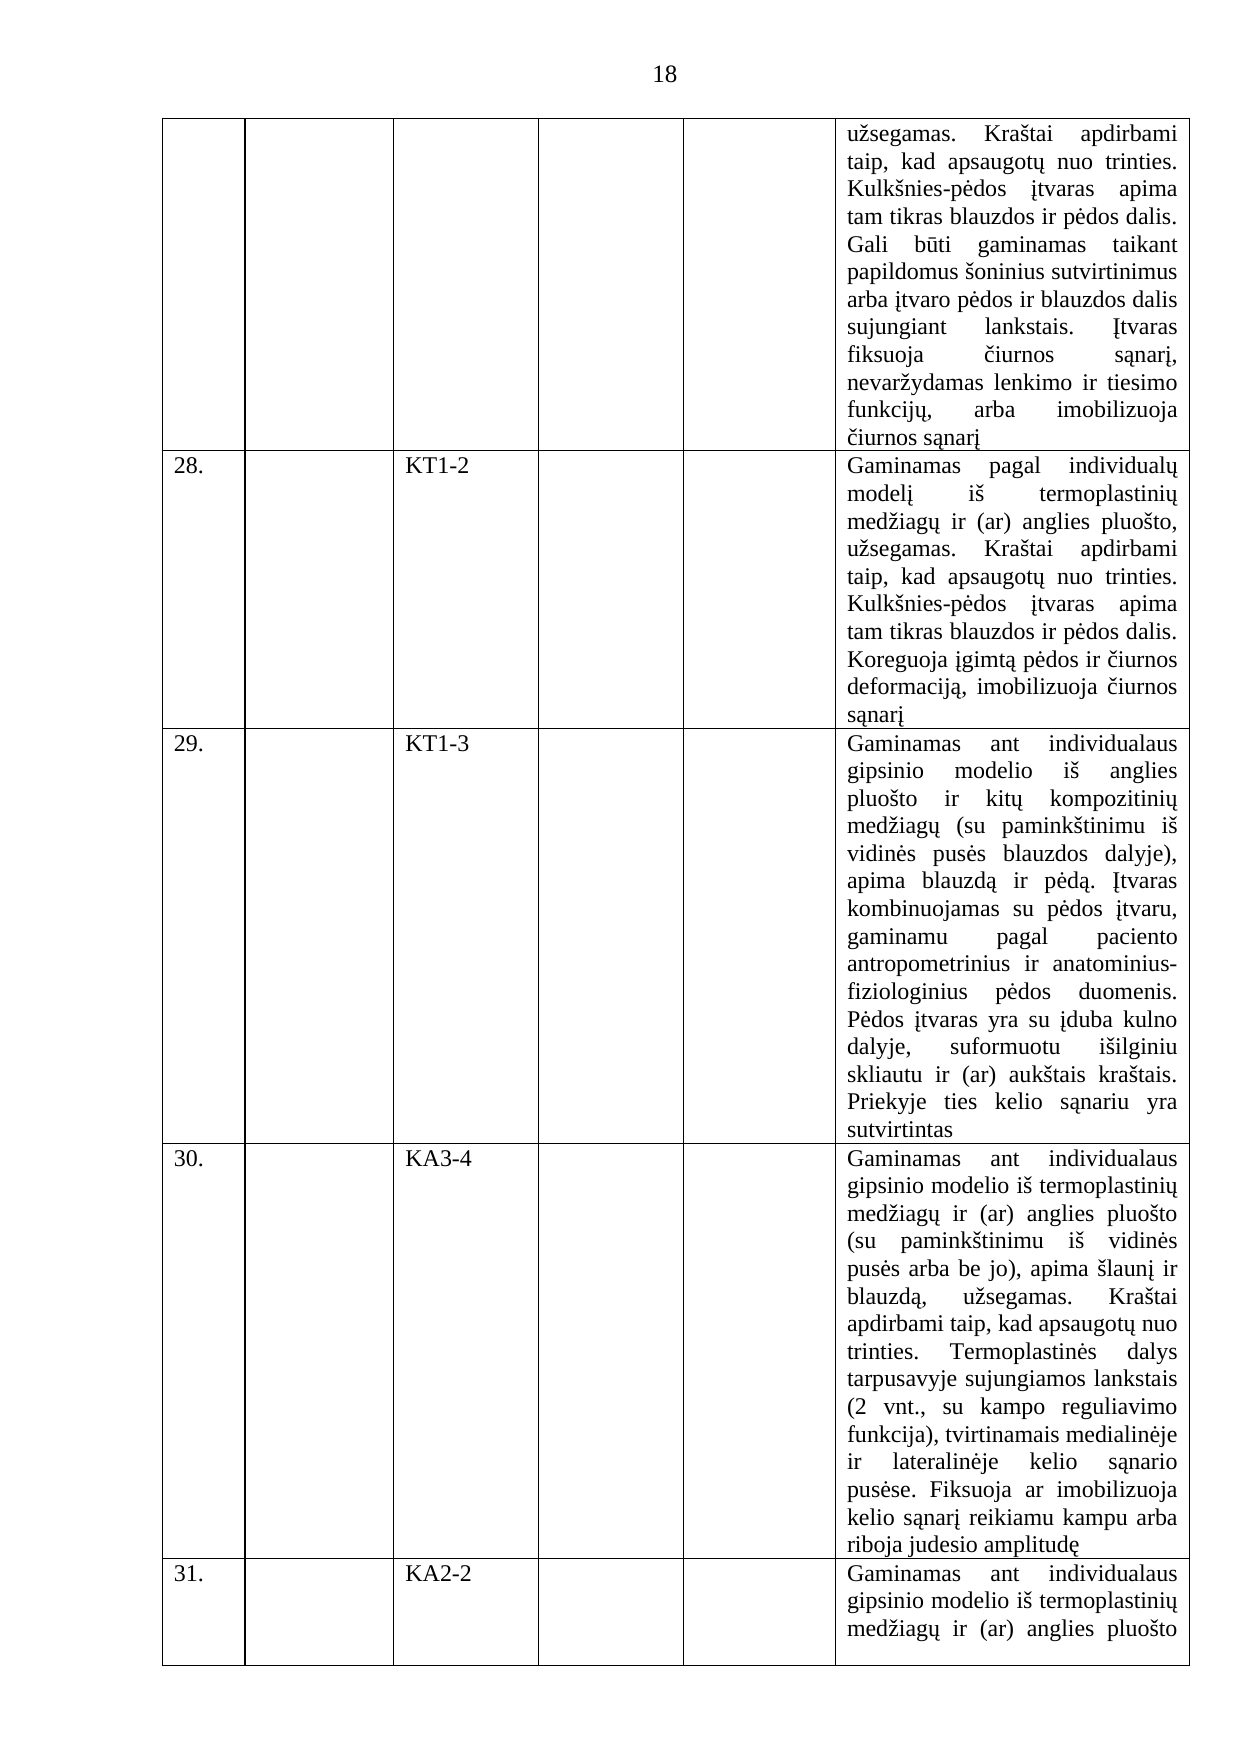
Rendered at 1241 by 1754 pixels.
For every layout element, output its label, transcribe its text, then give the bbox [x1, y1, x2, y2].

table_cell [163, 119, 244, 450]
table_cell 28. [163, 451, 244, 727]
table_cell KA2-2 [394, 1559, 538, 1665]
table_cell [246, 729, 393, 1143]
table_cell 31. [163, 1559, 244, 1665]
table_cell Gaminamas pagal individualų modelį iš termoplastinių medžiagų ir (ar) anglies pluošto, užsegamas. Kraštai apdirbami taip, kad apsaugotų nuo trinties. Kulkšnies-pėdos įtvaras apima tam tikras blauzdos ir pėdos dalis. Koreguoja įgimtą pėdos ir čiurnos deformaciją, imobilizuoja čiurnos sąnarį [836, 451, 1189, 727]
table_cell [539, 451, 683, 727]
table_cell Gaminamas ant individualaus gipsinio modelio iš termoplastinių medžiagų ir (ar) anglies pluošto [836, 1559, 1189, 1665]
table_cell [394, 119, 538, 450]
table_cell KA3-4 [394, 1144, 538, 1558]
table_cell [684, 119, 835, 450]
table_cell [539, 729, 683, 1143]
table_cell Gaminamas ant individualaus gipsinio modelio iš anglies pluošto ir kitų kompozitinių medžiagų (su paminkštinimu iš vidinės pusės blauzdos dalyje), apima blauzdą ir pėdą. Įtvaras kombinuojamas su pėdos įtvaru, gaminamu pagal paciento antropometrinius ir anatominius-fiziologinius pėdos duomenis. Pėdos įtvaras yra su įduba kulno dalyje, suformuotu išilginiu skliautu ir (ar) aukštais kraštais. Priekyje ties kelio sąnariu yra sutvirtintas [836, 729, 1189, 1143]
table_cell [684, 451, 835, 727]
table_cell [539, 119, 683, 450]
table_cell [684, 729, 835, 1143]
table_cell Gaminamas ant individualaus gipsinio modelio iš termoplastinių medžiagų ir (ar) anglies pluošto (su paminkštinimu iš vidinės pusės arba be jo), apima šlaunį ir blauzdą, užsegamas. Kraštai apdirbami taip, kad apsaugotų nuo trinties. Termoplastinės dalys tarpusavyje sujungiamos lankstais (2 vnt., su kampo reguliavimo funkcija), tvirtinamais medialinėje ir lateralinėje kelio sąnario pusėse. Fiksuoja ar imobilizuoja kelio sąnarį reikiamu kampu arba riboja judesio amplitudę [836, 1144, 1189, 1558]
table_cell [246, 1144, 393, 1558]
table_cell [684, 1559, 835, 1665]
table_cell 30. [163, 1144, 244, 1558]
table_cell užsegamas. Kraštai apdirbami taip, kad apsaugotų nuo trinties. Kulkšnies-pėdos įtvaras apima tam tikras blauzdos ir pėdos dalis. Gali būti gaminamas taikant papildomus šoninius sutvirtinimus arba įtvaro pėdos ir blauzdos dalis sujungiant lankstais. Įtvaras fiksuoja čiurnos sąnarį, nevaržydamas lenkimo ir tiesimo funkcijų, arba imobilizuoja čiurnos sąnarį [836, 119, 1189, 450]
table_cell [539, 1144, 683, 1558]
table_cell 29. [163, 729, 244, 1143]
table_cell KT1-3 [394, 729, 538, 1143]
table_cell [684, 1144, 835, 1558]
table_cell [246, 451, 393, 727]
table_cell [246, 119, 393, 450]
table_cell KT1-2 [394, 451, 538, 727]
table_cell [246, 1559, 393, 1665]
table_cell [539, 1559, 683, 1665]
